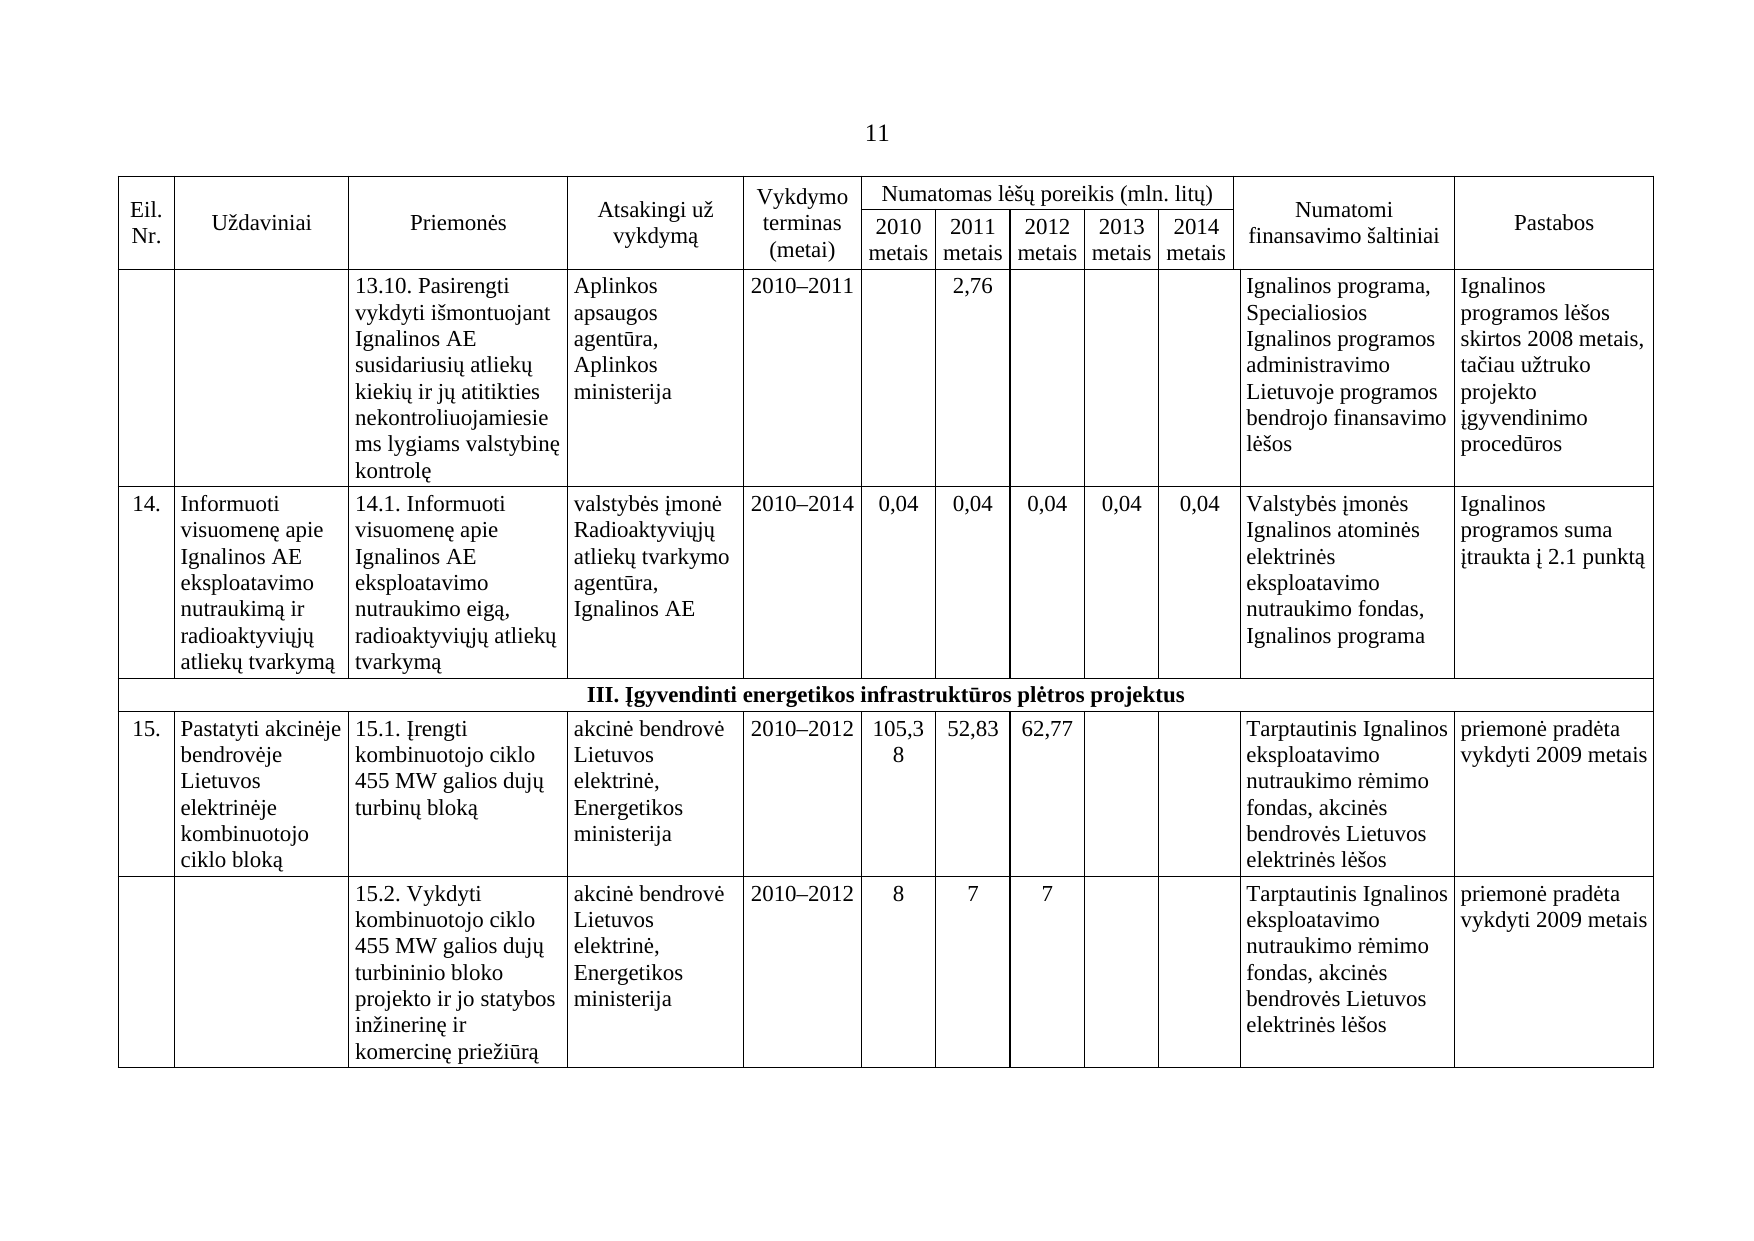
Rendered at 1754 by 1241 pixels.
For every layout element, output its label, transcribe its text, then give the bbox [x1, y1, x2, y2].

table_cell Tarptautinis Ignalinos eksploatavimo nutraukimo rėmimo fondas, akcinės bendrovės Lietuvos elektrinės lėšos [1241, 877, 1454, 1067]
table_cell III. Įgyvendinti energetikos infrastruktūros plėtros projektus [119, 679, 1653, 711]
table_cell 2010–2012 [744, 712, 861, 876]
table_cell [1159, 270, 1240, 486]
table_header Uždaviniai [175, 177, 348, 268]
table_cell 2014 metais [1159, 210, 1233, 268]
table_cell [1085, 270, 1158, 486]
table_cell 2012 metais [1011, 210, 1084, 268]
table_cell [862, 270, 935, 486]
table_cell [1085, 877, 1158, 1067]
table_cell priemonė pradėta vykdyti 2009 metais [1455, 712, 1653, 876]
table_cell 15.1. Įrengti kombinuotojo ciklo 455 MW galios dujų turbinų bloką [349, 712, 567, 876]
table_cell 15. [119, 712, 174, 876]
table_cell 2010–2014 [744, 487, 861, 677]
table_cell 0,04 [1159, 487, 1240, 677]
table_cell Tarptautinis Ignalinos eksploatavimo nutraukimo rėmimo fondas, akcinės bendrovės Lietuvos elektrinės lėšos [1241, 712, 1454, 876]
table_cell akcinė bendrovė Lietuvos elektrinė, Energetikos ministerija [568, 712, 743, 876]
table_cell 62,77 [1011, 712, 1084, 876]
table_cell 7 [936, 877, 1009, 1067]
table_cell 13.10. Pasirengti vykdyti išmontuojant Ignalinos AE susidariusių atliekų kiekių ir jų atitikties nekontroliuojamiesiems lygiams valstybinę kontrolę [349, 270, 567, 486]
table_header Pastabos [1455, 177, 1653, 268]
table_cell 52,83 [936, 712, 1009, 876]
table_cell [1011, 270, 1084, 486]
table_cell 2,76 [936, 270, 1009, 486]
table_cell 0,04 [1011, 487, 1084, 677]
table_cell Informuoti visuomenę apie Ignalinos AE eksploatavimo nutraukimą ir radioaktyviųjų atliekų tvarkymą [175, 487, 348, 677]
table_cell 2010–2012 [744, 877, 861, 1067]
table_cell [175, 877, 348, 1067]
table_header Eil. Nr. [119, 177, 174, 268]
table_cell 0,04 [862, 487, 935, 677]
table_header Atsakingi už vykdymą [568, 177, 743, 268]
table_header Vykdymo terminas (metai) [744, 177, 861, 268]
table_cell [175, 270, 348, 486]
table_cell [1159, 712, 1240, 876]
table_cell 7 [1011, 877, 1084, 1067]
table_cell valstybės įmonė Radioaktyviųjų atliekų tvarkymo agentūra, Ignalinos AE [568, 487, 743, 677]
table_cell [1085, 712, 1158, 876]
table_cell Aplinkos apsaugos agentūra, Aplinkos ministerija [568, 270, 743, 486]
table_cell priemonė pradėta vykdyti 2009 metais [1455, 877, 1653, 1067]
table_cell Ignalinos programa, Specialiosios Ignalinos programos administravimo Lietuvoje programos bendrojo finansavimo lėšos [1241, 270, 1454, 486]
table_cell 105,38 [862, 712, 935, 876]
table_cell [119, 877, 174, 1067]
table_header Numatomas lėšų poreikis (mln. litų) [862, 177, 1233, 209]
table_cell 0,04 [936, 487, 1009, 677]
table_cell akcinė bendrovė Lietuvos elektrinė, Energetikos ministerija [568, 877, 743, 1067]
table_cell [1159, 877, 1240, 1067]
table_cell 2010 metais [862, 210, 935, 268]
table_cell Pastatyti akcinėje bendrovėje Lietuvos elektrinėje kombinuotojo ciklo bloką [175, 712, 348, 876]
table_cell 14.1. Informuoti visuomenę apie Ignalinos AE eksploatavimo nutraukimo eigą, radioaktyviųjų atliekų tvarkymą [349, 487, 567, 677]
table_cell Ignalinos programos suma įtraukta į 2.1 punktą [1455, 487, 1653, 677]
table_header Priemonės [349, 177, 567, 268]
table_cell Ignalinos programos lėšos skirtos 2008 metais, tačiau užtruko projekto įgyvendinimo procedūros [1455, 270, 1653, 486]
table_cell Valstybės įmonės Ignalinos atominės elektrinės eksploatavimo nutraukimo fondas, Ignalinos programa [1241, 487, 1454, 677]
table_cell 0,04 [1085, 487, 1158, 677]
table_cell 2011 metais [936, 210, 1009, 268]
table_cell 2010–2011 [744, 270, 861, 486]
table_cell 15.2. Vykdyti kombinuotojo ciklo 455 MW galios dujų turbininio bloko projekto ir jo statybos inžinerinę ir komercinę priežiūrą [349, 877, 567, 1067]
table_cell [119, 270, 174, 486]
table_cell 2013 metais [1085, 210, 1158, 268]
table_cell 14. [119, 487, 174, 677]
table_cell 8 [862, 877, 935, 1067]
table_header Numatomi finansavimo šaltiniai [1234, 177, 1454, 268]
